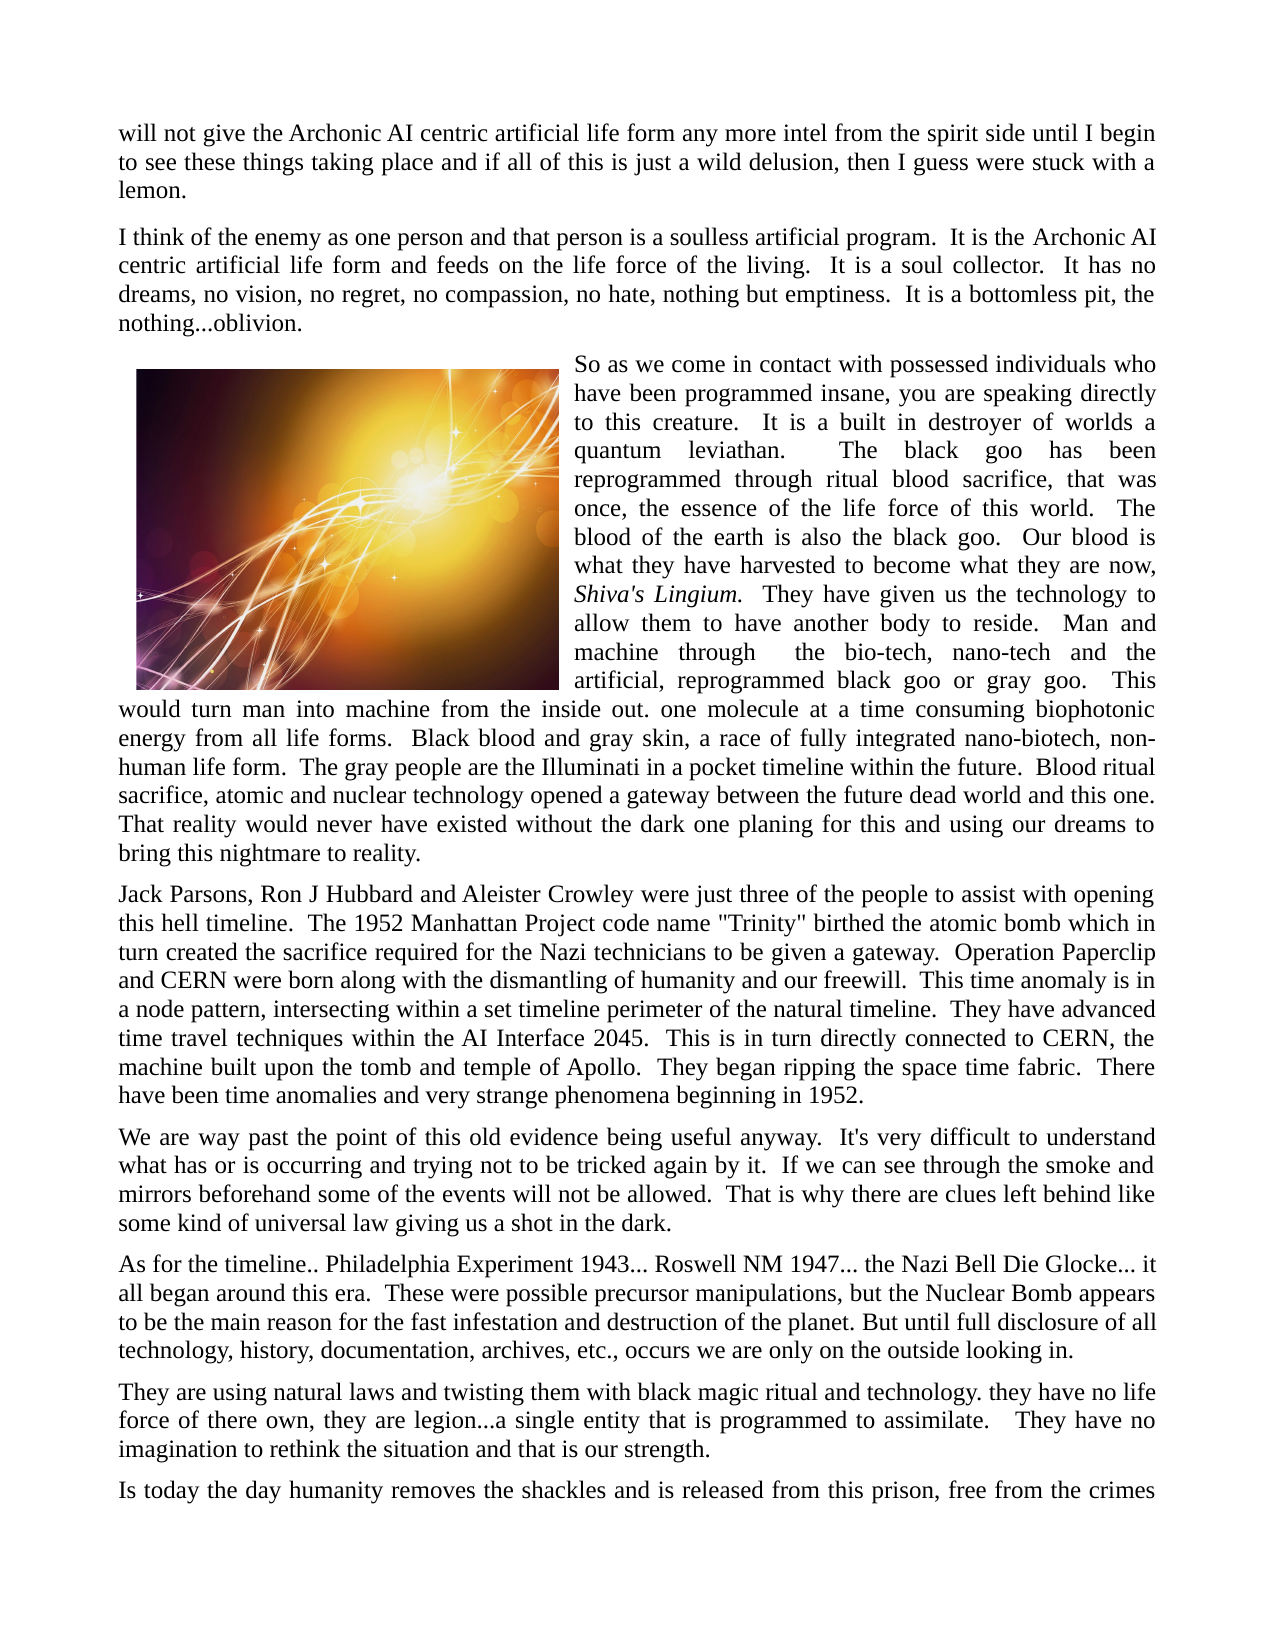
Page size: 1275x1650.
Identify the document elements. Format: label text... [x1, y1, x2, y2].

text will not give the Archonic AI centric artificial life form any more intel from the spirit side until I begin to see these things taking place and if all of this is just a wild delusion, then I guess were stuck with a lemon.﻿ [118, 118, 1157, 209]
text They are using natural laws and twisting them with black magic ritual and technology. they have no life force of there own, they are legion...a single entity that is programmed to assimilate. They have no imagination to rethink the situation and that is our strength. [118, 1377, 1157, 1463]
text I think of the enemy as one person and that person is a soulless artificial program. It is the Archonic AI centric artificial life form and feeds on the life force of the living. It is a soul collector. It has no dreams, no vision, no regret, no compassion, no hate, nothing but emptiness. It is a bottomless pit, the nothing...oblivion. [118, 222, 1157, 337]
text As for the timeline.. Philadelphia Experiment 1943... Roswell NM 1947... the Nazi Bell Die Glocke... it all began around this era. These were possible precursor manipulations, but the Nuclear Bomb appears to be the main reason for the fast infestation and destruction of the planet. But until full disclosure of all technology, history, documentation, archives, etc., occurs we are only on the outside looking in. [118, 1249, 1157, 1364]
text Is today the day humanity removes the shackles and is released from this prison, free from the crimes [118, 1475, 1157, 1504]
text Jack Parsons, Ron J Hubbard and Aleister Crowley were just three of the people to assist with opening this hell timeline. The 1952 Manhattan Project code name "Trinity" birthed the atomic bomb which in turn created the sacrifice required for the Nazi technicians to be given a gateway. Operation Paperclip and CERN were born along with the dismantling of humanity and our freewill. This time anomaly is in a node pattern, intersecting within a set timeline perimeter of the natural timeline. They have advanced time travel techniques within the AI Interface 2045. This is in turn directly connected to CERN, the machine built upon the tomb and temple of Apollo. They began ripping the space time fabric. There have been time anomalies and very strange phenomena beginning in 1952. [118, 879, 1157, 1109]
text So as we come in contact with possessed individuals who have been programmed insane, you are speaking directly to this creature. It is a built in destroyer of worlds a quantum leviathan. The black goo has been reprogrammed through ritual blood sacrifice, that was once, the essence of the life force of this world. The blood of the earth is also the black goo. Our blood is what they have harvested to become what they are now, Shiva's Lingium. They have given us the technology to allow them to have another body to reside. Man and machine through the bio-tech, nano-tech and the artificial, reprogrammed black goo or gray goo. This would turn man into machine from the inside out. one molecule at a time consuming biophotonic energy from all life forms. Black blood and gray skin, a race of fully integrated nano-biotech, non-human life form. The gray people are the Illuminati in a pocket timeline within the future. Blood ritual sacrifice, atomic and nuclear technology opened a gateway between the future dead world and this one. That reality would never have existed without the dark one planing for this and using our dreams to bring this nightmare to reality. [118, 349, 1157, 867]
picture [136, 369, 559, 690]
text We are way past the point of this old evidence being useful anyway. It's very difficult to understand what has or is occurring and trying not to be tricked again by it. If we can see through the smoke and mirrors beforehand some of the events will not be allowed. That is why there are clues left behind like some kind of universal law giving us a shot in the dark. [118, 1122, 1157, 1237]
